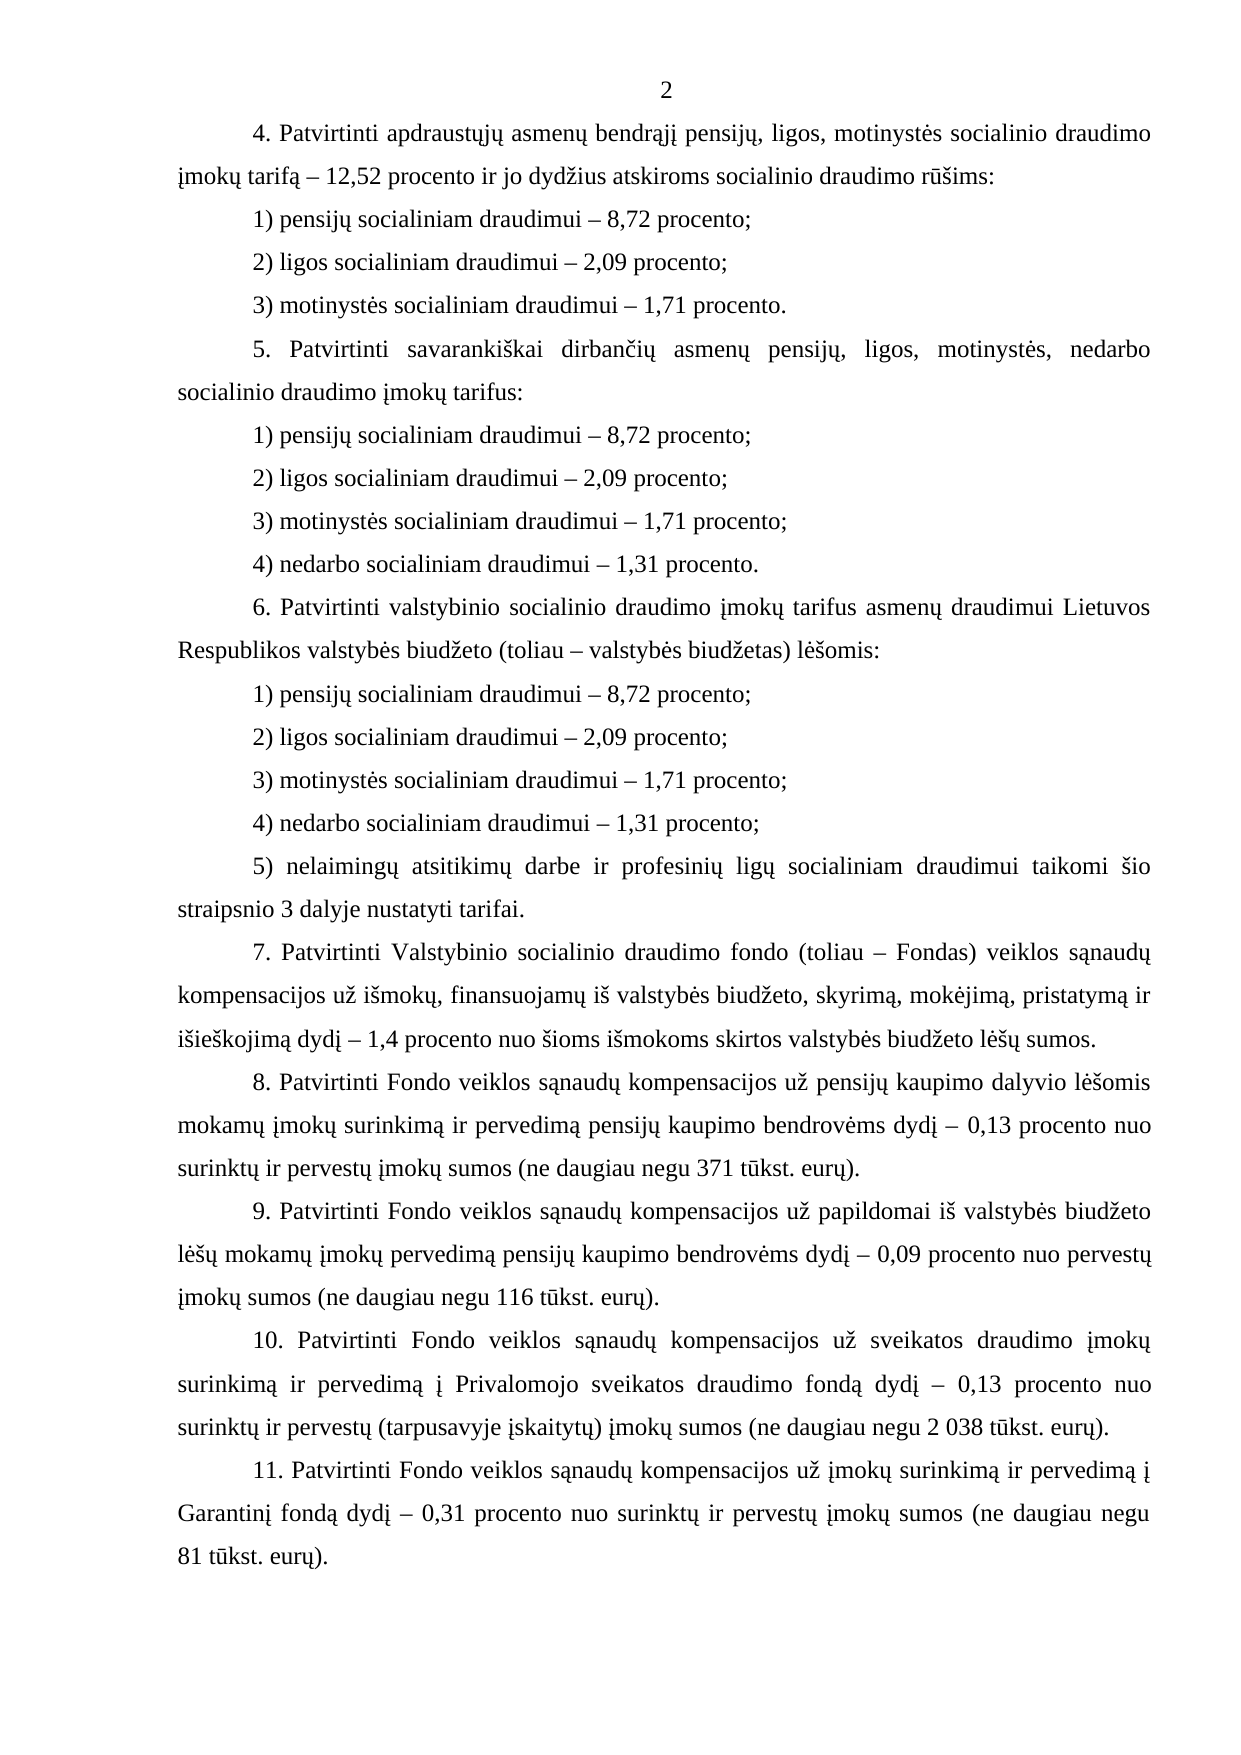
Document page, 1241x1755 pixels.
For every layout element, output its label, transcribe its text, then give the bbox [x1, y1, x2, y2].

text 4) nedarbo socialiniam draudimui – 1,31 procento; [177, 808, 1152, 837]
text 4. Patvirtinti apdraustųjų asmenų bendrąjį pensijų, ligos, motinystės socialinio draudimo įmokų tarifą – 12,52 procento ir jo dydžius atskiroms socialinio draudimo rūšims: [177, 118, 1152, 190]
text 8. Patvirtinti Fondo veiklos sąnaudų kompensacijos už pensijų kaupimo dalyvio lėšomis mokamų įmokų surinkimą ir pervedimą pensijų kaupimo bendrovėms dydį – 0,13 procento nuo surinktų ir pervestų įmokų sumos (ne daugiau negu 371 tūkst. eurų). [177, 1067, 1152, 1182]
text 10. Patvirtinti Fondo veiklos sąnaudų kompensacijos už sveikatos draudimo įmokų surinkimą ir pervedimą į Privalomojo sveikatos draudimo fondą dydį – 0,13 procento nuo surinktų ir pervestų (tarpusavyje įskaitytų) įmokų sumos (ne daugiau negu 2 038 tūkst. eurų). [177, 1326, 1152, 1441]
text 7. Patvirtinti Valstybinio socialinio draudimo fondo (toliau – Fondas) veiklos sąnaudų kompensacijos už išmokų, finansuojamų iš valstybės biudžeto, skyrimą, mokėjimą, pristatymą ir išieškojimą dydį – 1,4 procento nuo šioms išmokoms skirtos valstybės biudžeto lėšų sumos. [177, 937, 1152, 1052]
text 9. Patvirtinti Fondo veiklos sąnaudų kompensacijos už papildomai iš valstybės biudžeto lėšų mokamų įmokų pervedimą pensijų kaupimo bendrovėms dydį – 0,09 procento nuo pervestų įmokų sumos (ne daugiau negu 116 tūkst. eurų). [177, 1196, 1152, 1311]
text 5. Patvirtinti savarankiškai dirbančių asmenų pensijų, ligos, motinystės, nedarbo socialinio draudimo įmokų tarifus: [177, 334, 1152, 406]
text 4) nedarbo socialiniam draudimui – 1,31 procento. [177, 549, 1152, 578]
text 1) pensijų socialiniam draudimui – 8,72 procento; [177, 679, 1152, 707]
text 2) ligos socialiniam draudimui – 2,09 procento; [177, 247, 1152, 276]
text 3) motinystės socialiniam draudimui – 1,71 procento. [177, 291, 1152, 319]
text 1) pensijų socialiniam draudimui – 8,72 procento; [177, 420, 1152, 449]
text 5) nelaimingų atsitikimų darbe ir profesinių ligų socialiniam draudimui taikomi šio straipsnio 3 dalyje nustatyti tarifai. [177, 851, 1152, 923]
text 2) ligos socialiniam draudimui – 2,09 procento; [177, 722, 1152, 751]
text 1) pensijų socialiniam draudimui – 8,72 procento; [177, 204, 1152, 233]
text 3) motinystės socialiniam draudimui – 1,71 procento; [177, 506, 1152, 535]
text 3) motinystės socialiniam draudimui – 1,71 procento; [177, 765, 1152, 794]
text 2) ligos socialiniam draudimui – 2,09 procento; [177, 463, 1152, 492]
text 11. Patvirtinti Fondo veiklos sąnaudų kompensacijos už įmokų surinkimą ir pervedimą į Garantinį fondą dydį – 0,31 procento nuo surinktų ir pervestų įmokų sumos (ne daugiau negu 81 tūkst. eurų). [177, 1455, 1152, 1570]
text 6. Patvirtinti valstybinio socialinio draudimo įmokų tarifus asmenų draudimui Lietuvos Respublikos valstybės biudžeto (toliau – valstybės biudžetas) lėšomis: [177, 592, 1152, 664]
